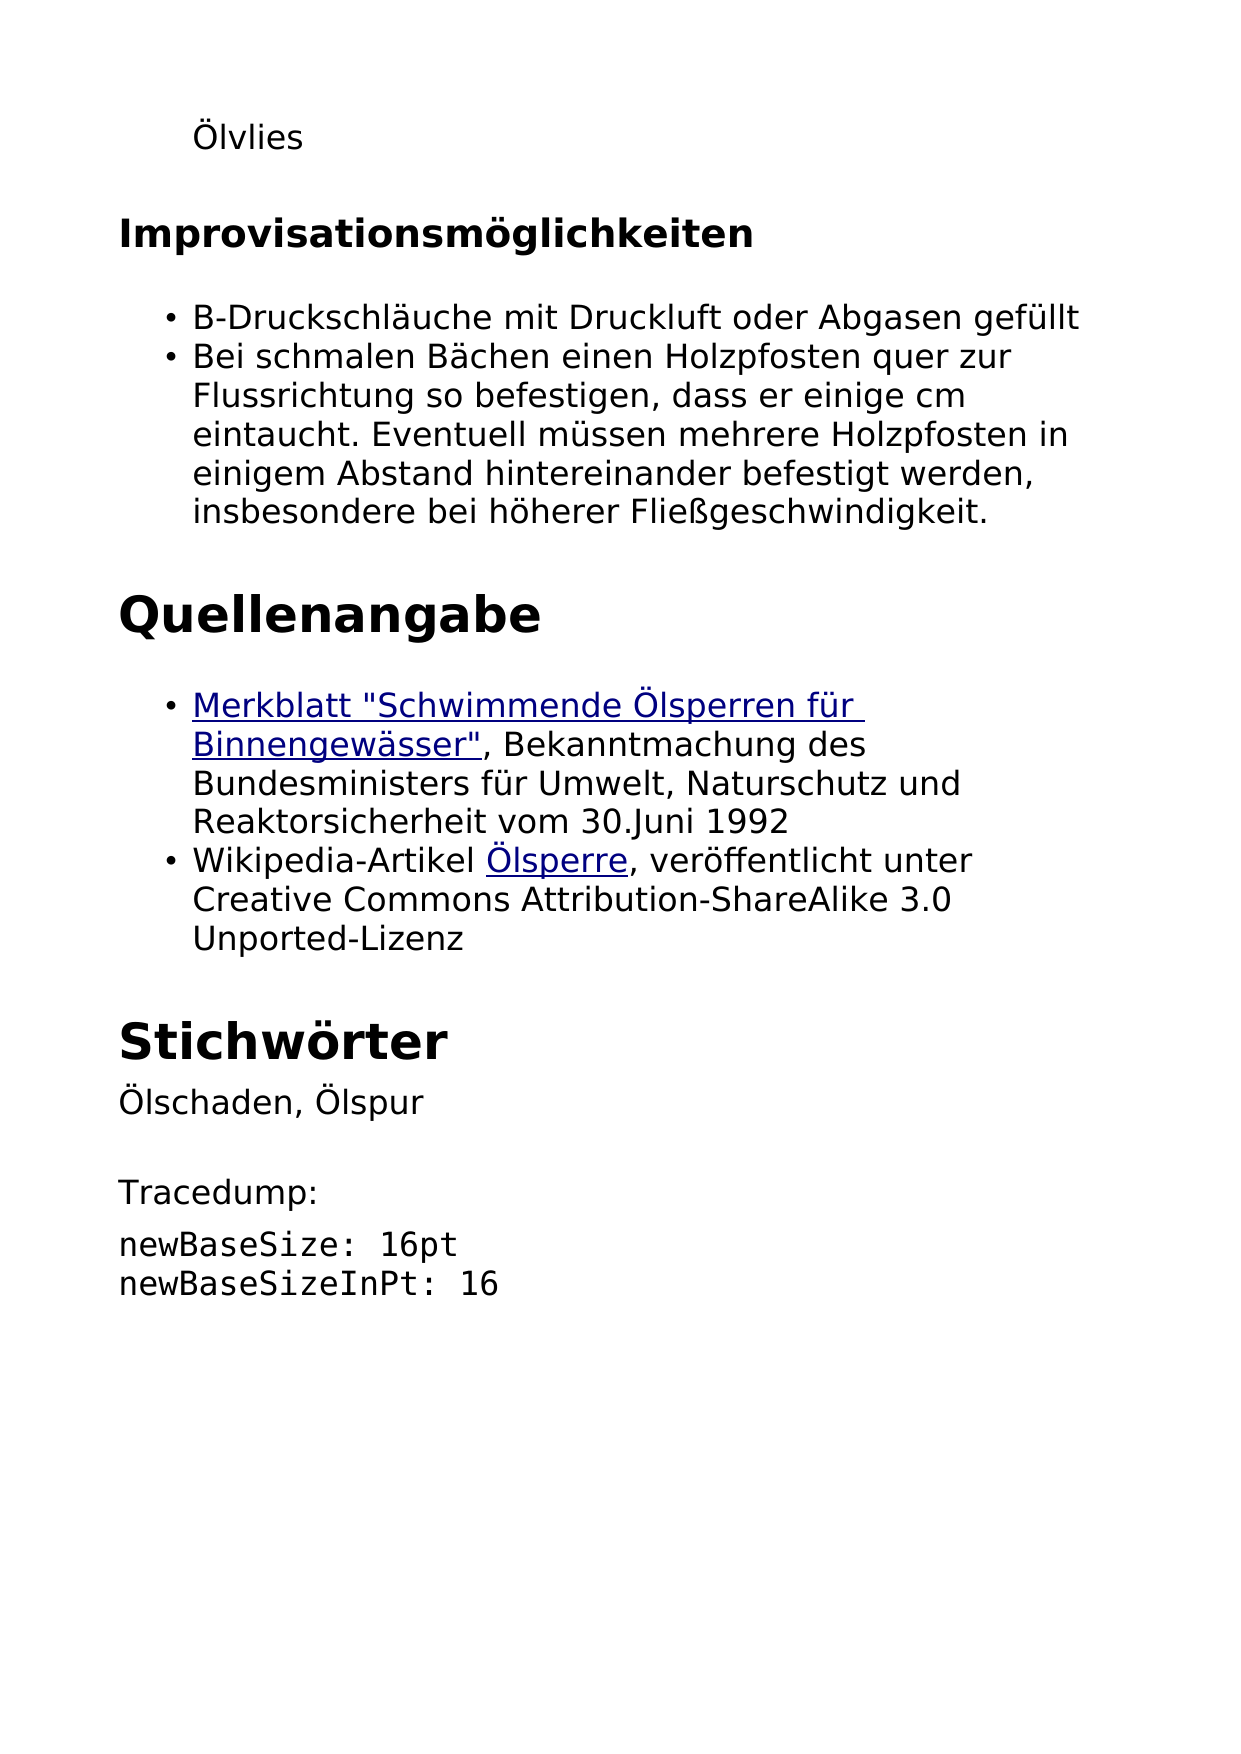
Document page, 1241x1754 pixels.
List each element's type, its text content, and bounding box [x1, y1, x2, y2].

list Merkblatt "Schwimmende Ölsperren für Binnengewässer", Bekanntmachung des Bundesministers für Umwelt, Naturschutz und Reaktorsicherheit vom 30.Juni 1992 [177, 686, 1122, 842]
list B-Druckschläuche mit Druckluft oder Abgasen gefüllt [177, 299, 1122, 337]
subtitle Stichwörter [118, 1013, 1122, 1071]
text Ölschaden, Ölspur [118, 1084, 1122, 1122]
text newBaseSize: 16pt newBaseSizeInPt: 16 [118, 1225, 1122, 1303]
subtitle Improvisationsmöglichkeiten [118, 211, 1122, 257]
subtitle Quellenangabe [118, 586, 1122, 644]
list Ölvlies [177, 118, 1122, 157]
list Wikipedia-Artikel Ölsperre, veröffentlicht unter Creative Commons Attribution-ShareAlike 3.0 Unported-Lizenz [177, 842, 1122, 958]
list Bei schmalen Bächen einen Holzpfosten quer zur Flussrichtung so befestigen, dass er einige cm eintaucht. Eventuell müssen mehrere Holzpfosten in einigem Abstand hintereinander befestigt werden, insbesondere bei höherer Fließgeschwindigkeit. [177, 337, 1122, 532]
text Tracedump: [118, 1135, 1122, 1213]
